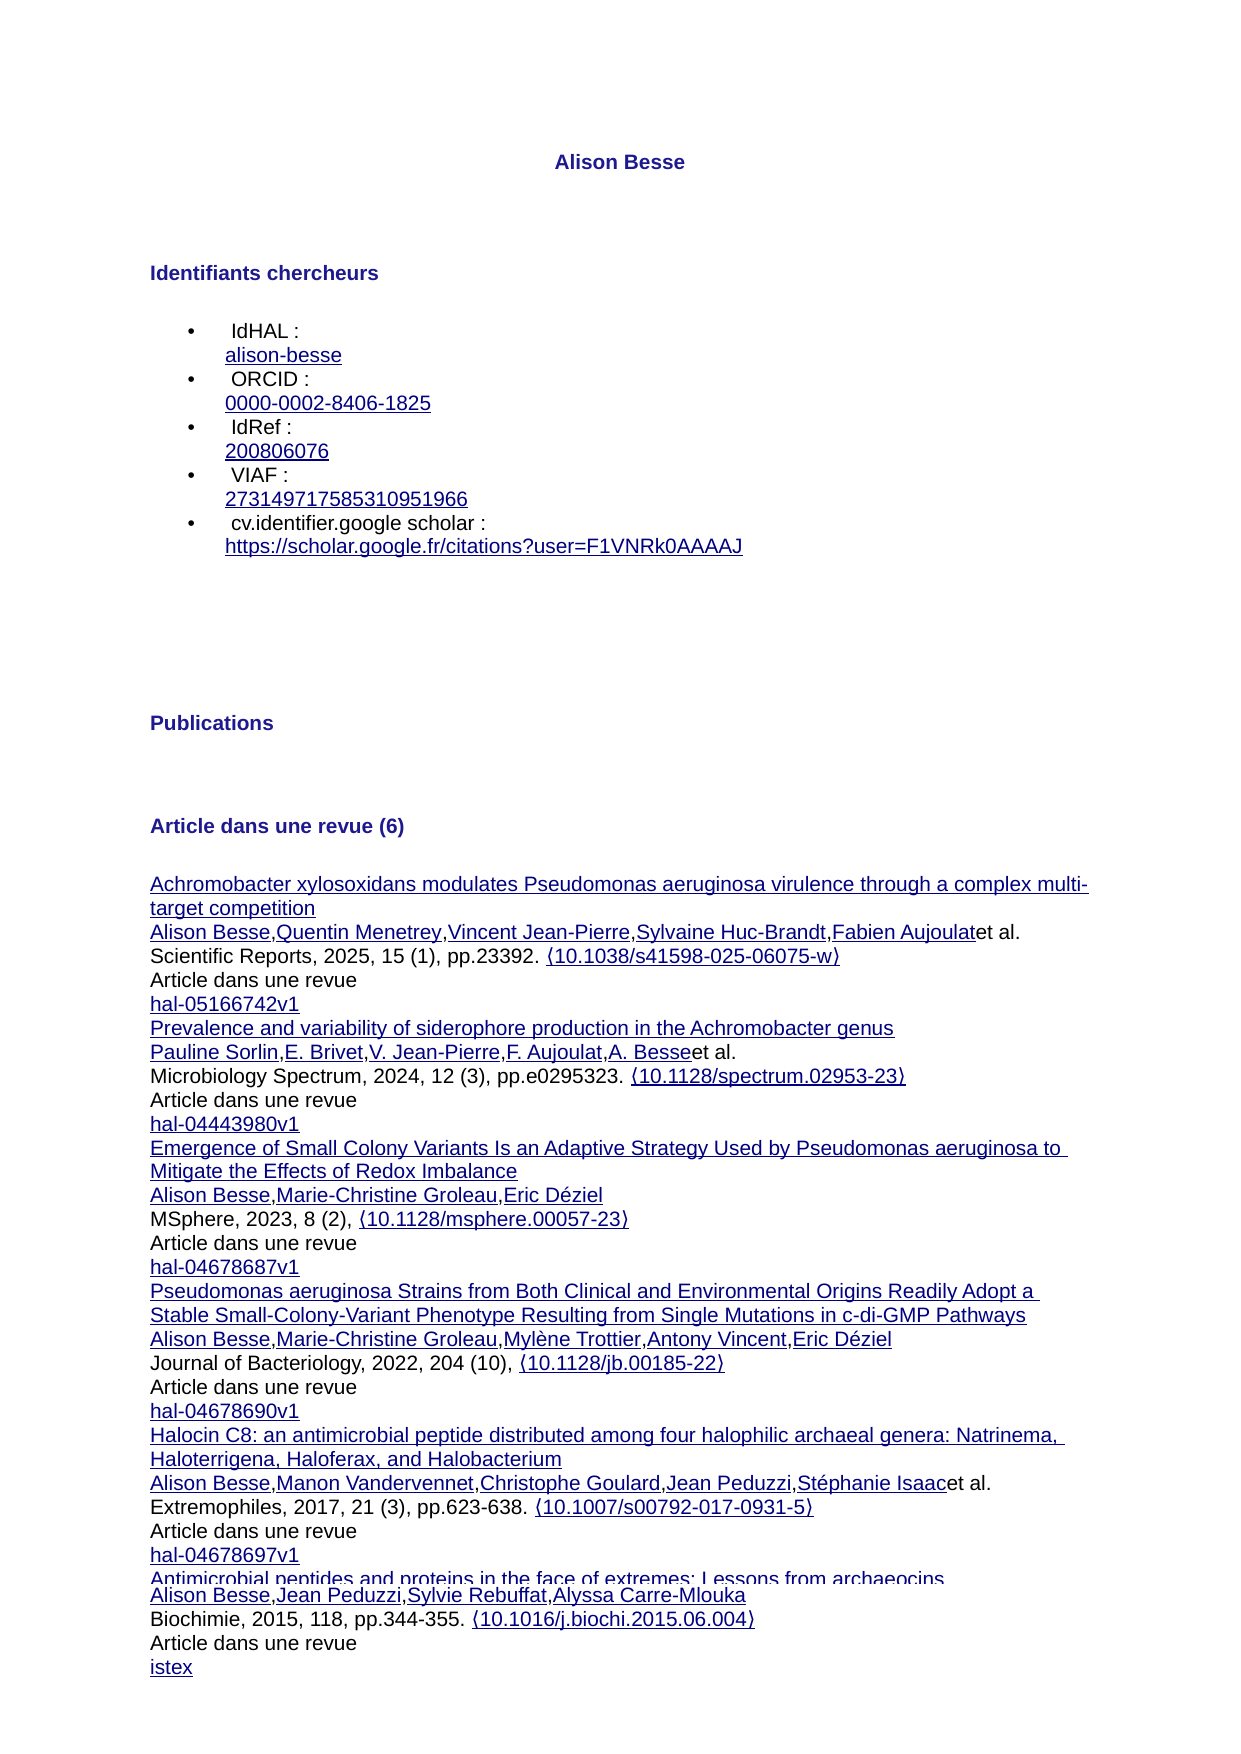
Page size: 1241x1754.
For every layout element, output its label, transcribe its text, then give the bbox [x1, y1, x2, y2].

list https://scholar.google.fr/citations?user=F1VNRk0AAAAJ [187, 534, 1090, 558]
list cv.identifier.google scholar : [187, 510, 1090, 534]
table_cell Antimicrobial peptides and proteins in the face of extremes: Lessons from archaeocins Alison Besse,Jean Peduzzi,Sylvie Rebuffat,Alyssa Carre-Mlouka Biochimie, 2015, 118, pp.344-355. ⟨10.1016/j.biochi.2015.06.004⟩ Article dans une revue istex [150, 1567, 1090, 1679]
table_cell Prevalence and variability of siderophore production in the Achromobacter genus Pauline Sorlin,E. Brivet,V. Jean-Pierre,F. Aujoulat,A. Besseet al. Microbiology Spectrum, 2024, 12 (3), pp.e0295323. ⟨10.1128/spectrum.02953-23⟩ Article dans une revue hal-04443980v1 [150, 1016, 1090, 1135]
table_cell Halocin C8: an antimicrobial peptide distributed among four halophilic archaeal genera: Natrinema, Haloterrigena, Haloferax, and Halobacterium Alison Besse,Manon Vandervennet,Christophe Goulard,Jean Peduzzi,Stéphanie Isaacet al. Extremophiles, 2017, 21 (3), pp.623-638. ⟨10.1007/s00792-017-0931-5⟩ Article dans une revue hal-04678697v1 [150, 1423, 1090, 1567]
subtitle Identifiants chercheurs [150, 260, 1090, 284]
subtitle Alison Besse [150, 150, 1090, 174]
list ORCID : [187, 367, 1090, 391]
list alison-besse [187, 343, 1090, 367]
list 273149717585310951966 [187, 486, 1090, 510]
table_cell Emergence of Small Colony Variants Is an Adaptive Strategy Used by Pseudomonas aeruginosa to Mitigate the Effects of Redox Imbalance Alison Besse,Marie-Christine Groleau,Eric Déziel MSphere, 2023, 8 (2), ⟨10.1128/msphere.00057-23⟩ Article dans une revue hal-04678687v1 [150, 1135, 1090, 1279]
subtitle Article dans une revue (6) [150, 813, 1090, 837]
list VIAF : [187, 462, 1090, 486]
list 200806076 [187, 438, 1090, 462]
list IdHAL : [187, 319, 1090, 343]
table_cell Pseudomonas aeruginosa Strains from Both Clinical and Environmental Origins Readily Adopt a Stable Small-Colony-Variant Phenotype Resulting from Single Mutations in c-di-GMP Pathways Alison Besse,Marie-Christine Groleau,Mylène Trottier,Antony Vincent,Eric Déziel Journal of Bacteriology, 2022, 204 (10), ⟨10.1128/jb.00185-22⟩ Article dans une revue hal-04678690v1 [150, 1279, 1090, 1423]
list IdRef : [187, 414, 1090, 438]
subtitle Publications [150, 710, 1090, 734]
table_header Achromobacter xylosoxidans modulates Pseudomonas aeruginosa virulence through a complex multi-target competition Alison Besse,Quentin Menetrey,Vincent Jean-Pierre,Sylvaine Huc-Brandt,Fabien Aujoulatet al. Scientific Reports, 2025, 15 (1), pp.23392. ⟨10.1038/s41598-025-06075-w⟩ Article dans une revue hal-05166742v1 [150, 872, 1090, 1016]
list 0000-0002-8406-1825 [187, 391, 1090, 414]
